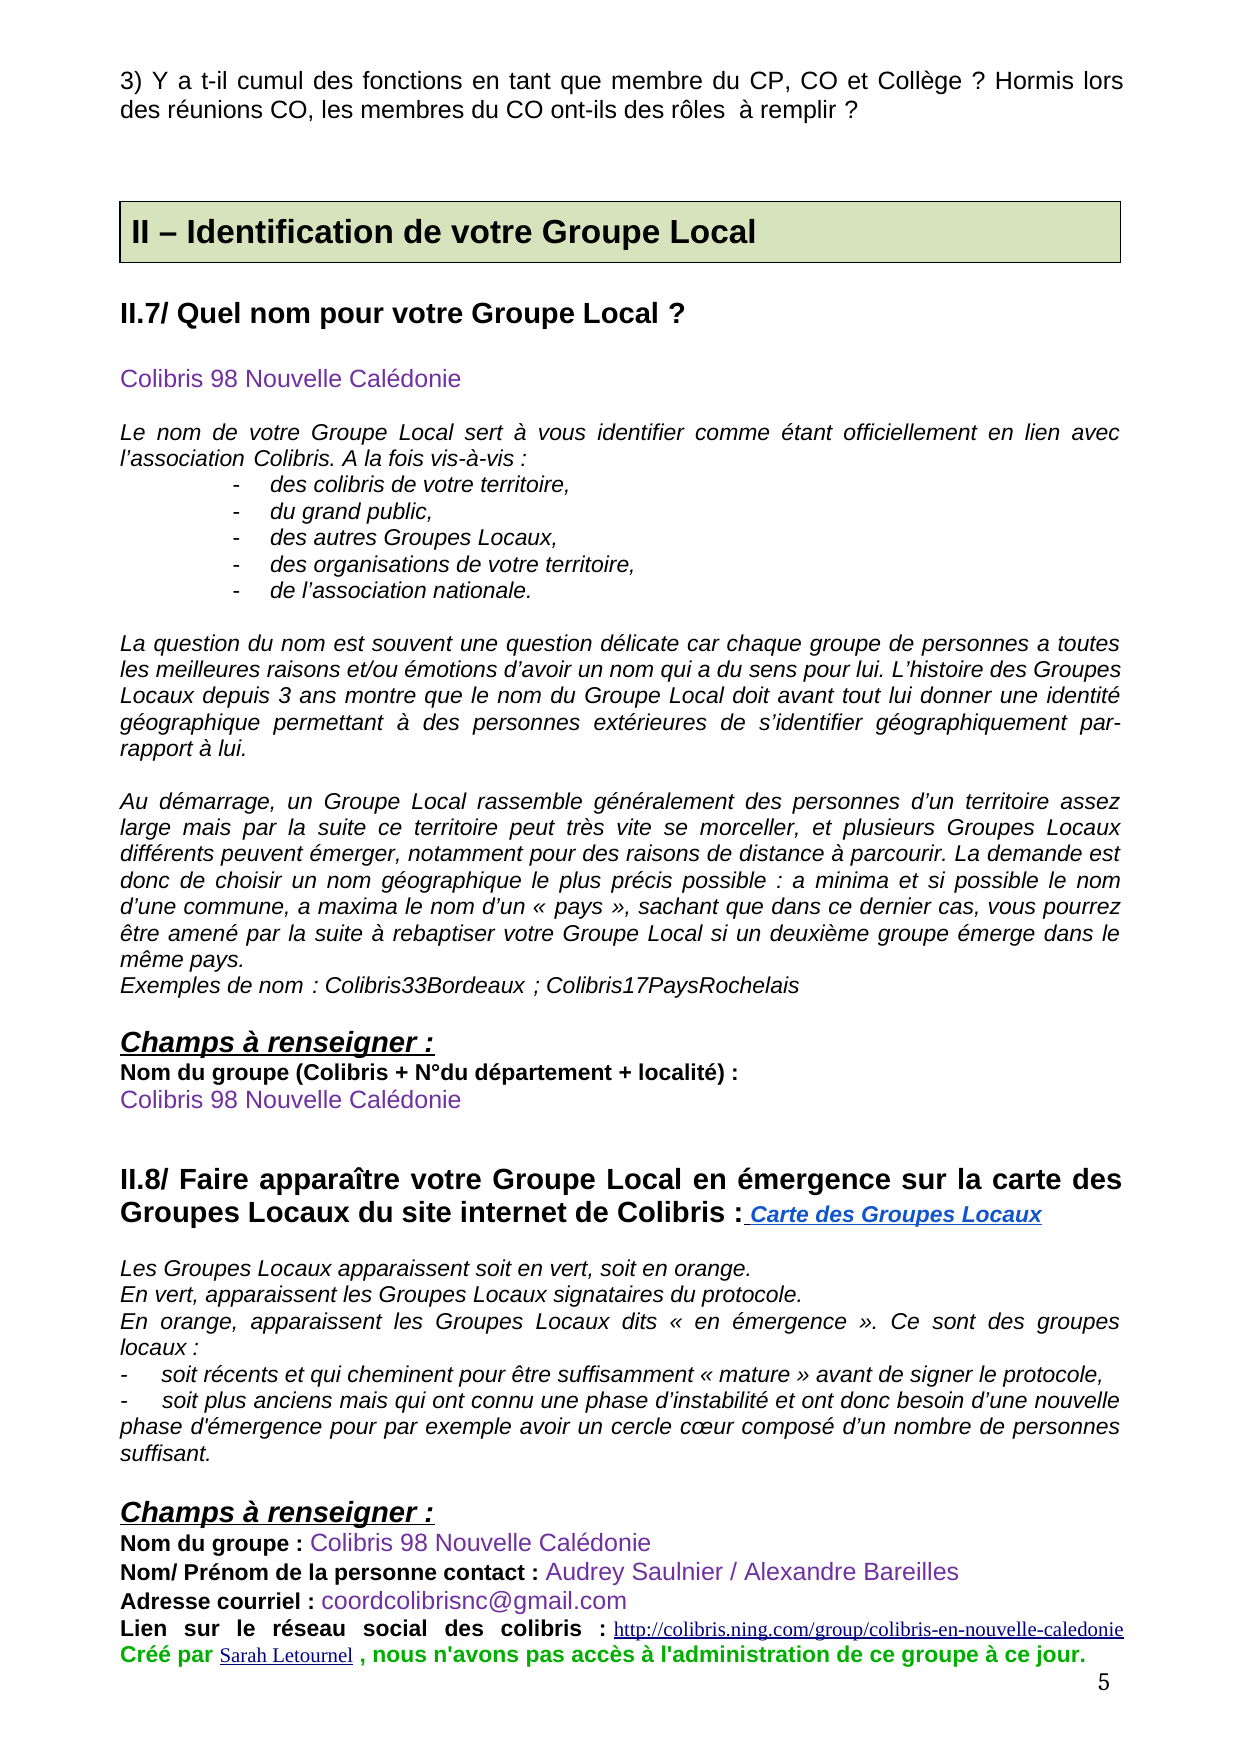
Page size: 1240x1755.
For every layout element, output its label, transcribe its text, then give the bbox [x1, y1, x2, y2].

text II.8/ Faire apparaître votre Groupe Local en émergence sur la carte des Groupes Locaux du site internet de Colibris : Carte des Groupes Locaux [120, 1162, 1124, 1229]
text En vert, apparaissent les Groupes Locaux signataires du protocole. [120, 1281, 1124, 1308]
text Adresse courriel : coordcolibrisnc@gmail.com [120, 1586, 1124, 1614]
text Au démarrage, un Groupe Local rassemble généralement des personnes d’un territoire assez large mais par la suite ce territoire peut très vite se morceller, et plusieurs Groupes Locaux différents peuvent émerger, notamment pour des raisons de distance à parcourir. La demande est donc de choisir un nom géographique le plus précis possible : a minima et si possible le nom d’une commune, a maxima le nom d’un « pays », sachant que dans ce dernier cas, vous pourrez être amené par la suite à rebaptiser votre Groupe Local si un deuxième groupe émerge dans le même pays. [120, 788, 1124, 972]
list de l’association nationale. [232, 577, 1124, 603]
text La question du nom est souvent une question délicate car chaque groupe de personnes a toutes les meilleures raisons et/ou émotions d’avoir un nom qui a du sens pour lui. L’histoire des Groupes Locaux depuis 3 ans montre que le nom du Groupe Local doit avant tout lui donner une identité géographique permettant à des personnes extérieures de s’identifier géographiquement par-rapport à lui. [120, 629, 1124, 761]
table_header II – Identification de votre Groupe Local [121, 202, 1120, 262]
list des organisations de votre territoire, [232, 551, 1124, 577]
text Colibris 98 Nouvelle Calédonie [120, 364, 1124, 392]
text Nom du groupe (Colibris + N°du département + localité) : [120, 1058, 1124, 1085]
list des autres Groupes Locaux, [232, 524, 1124, 551]
text Lien sur le réseau social des colibris : http://colibris.ning.com/group/colibris-en-nouvelle-caledonie Créé par Sarah Letournel , nous n'avons pas accès à l'administration de ce groupe à ce jour. [120, 1614, 1124, 1667]
list du grand public, [232, 498, 1124, 524]
list des colibris de votre territoire, [232, 471, 1124, 498]
text En orange, apparaissent les Groupes Locaux dits « en émergence ». Ce sont des groupes locaux : [120, 1308, 1124, 1361]
text Les Groupes Locaux apparaissent soit en vert, soit en orange. [120, 1255, 1124, 1281]
text Champs à renseigner : [120, 1495, 1124, 1528]
list Y a t-il cumul des fonctions en tant que membre du CP, CO et Collège ? Hormis lors des réunions CO, les membres du CO ont-ils des rôles à remplir ? [120, 66, 1124, 124]
text Le nom de votre Groupe Local sert à vous identifier comme étant officiellement en lien avec l’association Colibris. A la fois vis-à-vis : [120, 419, 1124, 471]
text II.7/ Quel nom pour votre Groupe Local ? [120, 297, 1124, 330]
text - soit récents et qui cheminent pour être suffisamment « mature » avant de signer le protocole, [120, 1361, 1124, 1387]
text Champs à renseigner : [120, 1025, 1124, 1058]
text Exemples de nom : Colibris33Bordeaux ; Colibris17PaysRochelais [120, 972, 1124, 998]
text Colibris 98 Nouvelle Calédonie [120, 1085, 1124, 1113]
text - soit plus anciens mais qui ont connu une phase d’instabilité et ont donc besoin d’une nouvelle phase d'émergence pour par exemple avoir un cercle cœur composé d’un nombre de personnes suffisant. [120, 1387, 1124, 1466]
text Nom/ Prénom de la personne contact : Audrey Saulnier / Alexandre Bareilles [120, 1557, 1124, 1586]
text Nom du groupe : Colibris 98 Nouvelle Calédonie [120, 1528, 1124, 1557]
